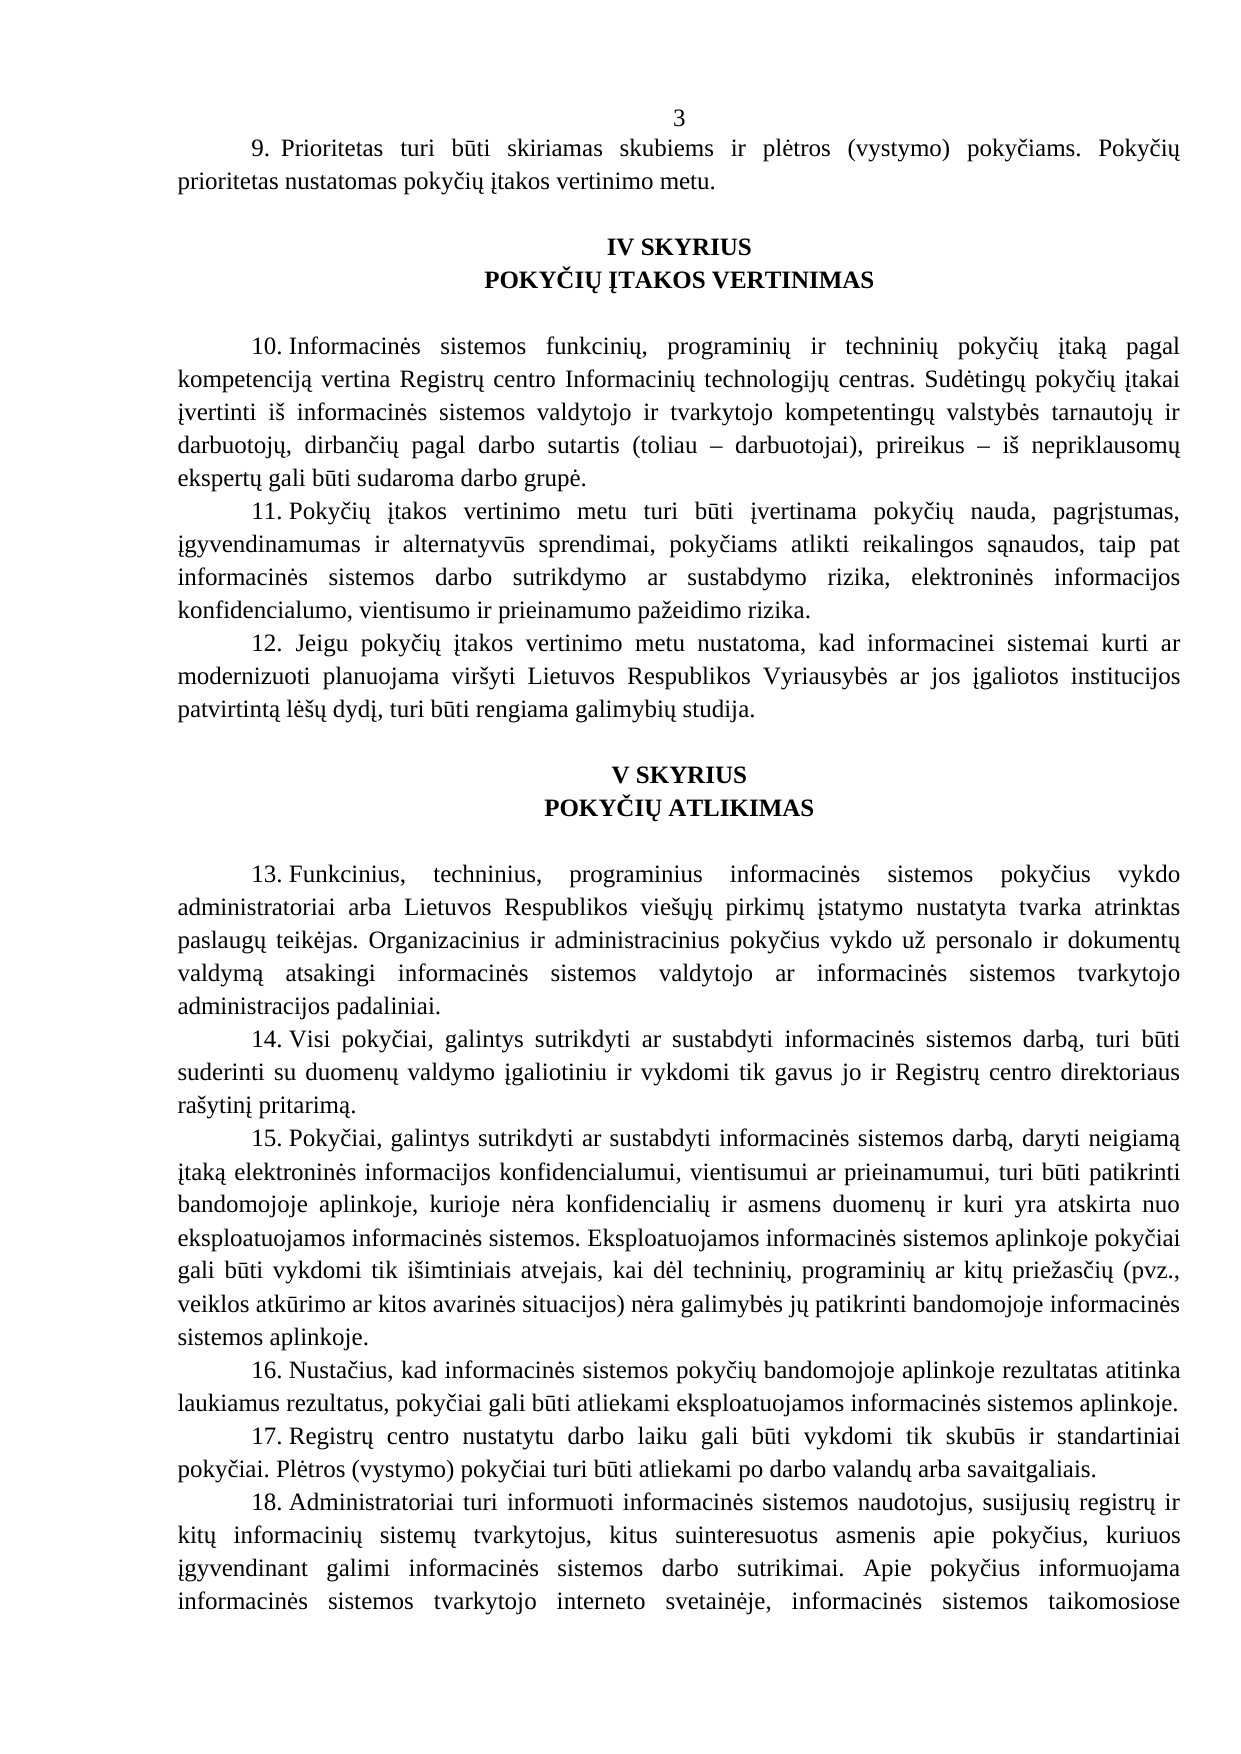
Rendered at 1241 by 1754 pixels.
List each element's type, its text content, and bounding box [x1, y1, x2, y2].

text 18. Administratoriai turi informuoti informacinės sistemos naudotojus, susijusių registrų ir kitų informacinių sistemų tvarkytojus, kitus suinteresuotus asmenis apie pokyčius, kuriuos įgyvendinant galimi informacinės sistemos darbo sutrikimai. Apie pokyčius informuojama informacinės sistemos tvarkytojo interneto svetainėje, informacinės sistemos taikomosiose [177, 1487, 1181, 1614]
text 17. Registrų centro nustatytu darbo laiku gali būti vykdomi tik skubūs ir standartiniai pokyčiai. Plėtros (vystymo) pokyčiai turi būti atliekami po darbo valandų arba savaitgaliais. [177, 1421, 1181, 1482]
text 14. Visi pokyčiai, galintys sutrikdyti ar sustabdyti informacinės sistemos darbą, turi būti suderinti su duomenų valdymo įgaliotiniu ir vykdomi tik gavus jo ir Registrų centro direktoriaus rašytinį pritarimą. [177, 1024, 1181, 1119]
text POKYČIŲ ĮTAKOS VERTINIMAS [177, 265, 1181, 294]
text POKYČIŲ ATLIKIMAS [177, 793, 1181, 822]
text 11. Pokyčių įtakos vertinimo metu turi būti įvertinama pokyčių nauda, pagrįstumas, įgyvendinamumas ir alternatyvūs sprendimai, pokyčiams atlikti reikalingos sąnaudos, taip pat informacinės sistemos darbo sutrikdymo ar sustabdymo rizika, elektroninės informacijos konfidencialumo, vientisumo ir prieinamumo pažeidimo rizika. [177, 496, 1181, 624]
text 10. Informacinės sistemos funkcinių, programinių ir techninių pokyčių įtaką pagal kompetenciją vertina Registrų centro Informacinių technologijų centras. Sudėtingų pokyčių įtakai įvertinti iš informacinės sistemos valdytojo ir tvarkytojo kompetentingų valstybės tarnautojų ir darbuotojų, dirbančių pagal darbo sutartis (toliau – darbuotojai), prireikus – iš nepriklausomų ekspertų gali būti sudaroma darbo grupė. [177, 331, 1181, 492]
text IV SKYRIUS [177, 232, 1181, 261]
text 13. Funkcinius, techninius, programinius informacinės sistemos pokyčius vykdo administratoriai arba Lietuvos Respublikos viešųjų pirkimų įstatymo nustatyta tvarka atrinktas paslaugų teikėjas. Organizacinius ir administracinius pokyčius vykdo už personalo ir dokumentų valdymą atsakingi informacinės sistemos valdytojo ar informacinės sistemos tvarkytojo administracijos padaliniai. [177, 859, 1181, 1020]
text 9. Prioritetas turi būti skiriamas skubiems ir plėtros (vystymo) pokyčiams. Pokyčių prioritetas nustatomas pokyčių įtakos vertinimo metu. [177, 133, 1181, 195]
text V SKYRIUS [177, 760, 1181, 789]
text 15. Pokyčiai, galintys sutrikdyti ar sustabdyti informacinės sistemos darbą, daryti neigiamą įtaką elektroninės informacijos konfidencialumui, vientisumui ar prieinamumui, turi būti patikrinti bandomojoje aplinkoje, kurioje nėra konfidencialių ir asmens duomenų ir kuri yra atskirta nuo eksploatuojamos informacinės sistemos. Eksploatuojamos informacinės sistemos aplinkoje pokyčiai gali būti vykdomi tik išimtiniais atvejais, kai dėl techninių, programinių ar kitų priežasčių (pvz., veiklos atkūrimo ar kitos avarinės situacijos) nėra galimybės jų patikrinti bandomojoje informacinės sistemos aplinkoje. [177, 1123, 1181, 1350]
text 16. Nustačius, kad informacinės sistemos pokyčių bandomojoje aplinkoje rezultatas atitinka laukiamus rezultatus, pokyčiai gali būti atliekami eksploatuojamos informacinės sistemos aplinkoje. [177, 1355, 1181, 1416]
text 12. Jeigu pokyčių įtakos vertinimo metu nustatoma, kad informacinei sistemai kurti ar modernizuoti planuojama viršyti Lietuvos Respublikos Vyriausybės ar jos įgaliotos institucijos patvirtintą lėšų dydį, turi būti rengiama galimybių studija. [177, 628, 1181, 723]
